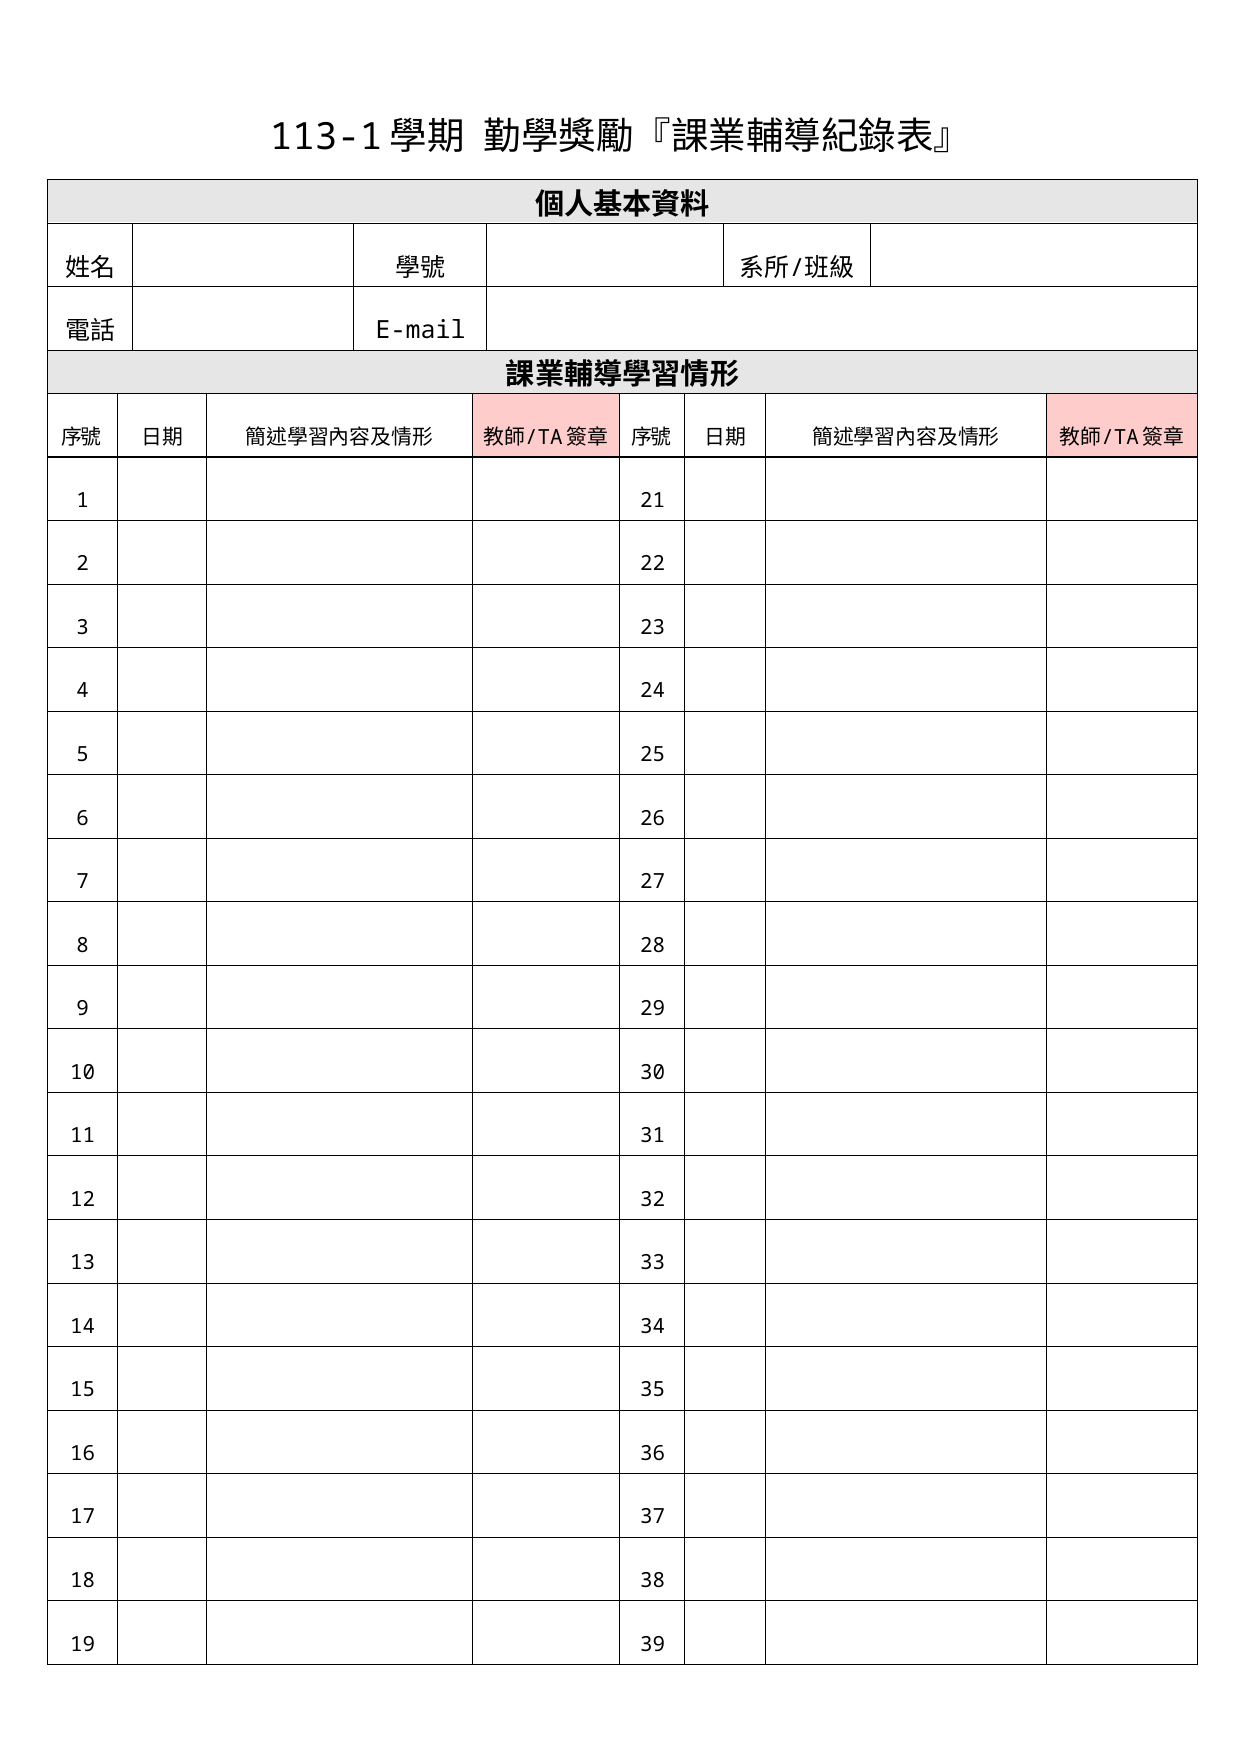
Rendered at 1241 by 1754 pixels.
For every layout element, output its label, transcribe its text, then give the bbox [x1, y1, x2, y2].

table_cell [207, 775, 472, 838]
table_cell [118, 1601, 206, 1664]
table_cell 18 [48, 1538, 117, 1600]
table_cell [207, 966, 472, 1028]
table_cell [1047, 1474, 1197, 1537]
table_cell [1047, 1093, 1197, 1155]
table_cell 教師/TA簽章 [473, 394, 619, 456]
table_cell [473, 1474, 619, 1537]
table_cell 系所/班級 [724, 224, 870, 286]
table_cell [685, 1411, 765, 1473]
table_cell 序號 [620, 394, 684, 456]
table_cell [118, 521, 206, 583]
table_cell [766, 585, 1046, 647]
table_cell [207, 521, 472, 583]
table_cell [207, 458, 472, 520]
table_cell 7 [48, 839, 117, 901]
table_cell 8 [48, 902, 117, 965]
table_cell 26 [620, 775, 684, 838]
table_cell 28 [620, 902, 684, 965]
table_cell [473, 648, 619, 711]
table_cell 32 [620, 1156, 684, 1219]
table_cell [1047, 839, 1197, 901]
table_cell 21 [620, 458, 684, 520]
table_cell [118, 648, 206, 711]
table_cell [766, 839, 1046, 901]
table_cell [685, 585, 765, 647]
table_cell 課業輔導學習情形 [48, 351, 1197, 393]
table_cell [473, 1601, 619, 1664]
table_cell [207, 648, 472, 711]
table_cell [118, 1474, 206, 1537]
table_cell [1047, 1347, 1197, 1409]
table_cell 學號 [354, 224, 486, 286]
table_cell [685, 775, 765, 838]
table_cell [473, 585, 619, 647]
table_cell 27 [620, 839, 684, 901]
table_cell [118, 775, 206, 838]
table_cell [473, 1220, 619, 1282]
table_cell [473, 966, 619, 1028]
table_cell [766, 1601, 1046, 1664]
table_cell [207, 1093, 472, 1155]
table_cell [1047, 1601, 1197, 1664]
table_cell [685, 839, 765, 901]
table_cell 11 [48, 1093, 117, 1155]
table_cell [473, 521, 619, 583]
table_cell 35 [620, 1347, 684, 1409]
table_cell [118, 1538, 206, 1600]
table_cell [207, 1156, 472, 1219]
table_cell [766, 648, 1046, 711]
table_cell [473, 1029, 619, 1092]
table_cell [766, 712, 1046, 774]
table_cell [207, 1411, 472, 1473]
table_cell 31 [620, 1093, 684, 1155]
table_cell 姓名 [48, 224, 132, 286]
table_cell [1047, 1411, 1197, 1473]
table_cell [118, 585, 206, 647]
table_cell [685, 966, 765, 1028]
table_cell [473, 1411, 619, 1473]
table_cell [207, 585, 472, 647]
table_cell [118, 1156, 206, 1219]
table_cell 17 [48, 1474, 117, 1537]
table_cell [1047, 1220, 1197, 1282]
table_cell [473, 1347, 619, 1409]
table_cell [118, 458, 206, 520]
table_cell [1047, 966, 1197, 1028]
table_cell [766, 902, 1046, 965]
table_cell [118, 966, 206, 1028]
table_cell [1047, 902, 1197, 965]
table_cell 10 [48, 1029, 117, 1092]
table_cell [766, 1029, 1046, 1092]
table_cell [685, 1347, 765, 1409]
table_cell [685, 648, 765, 711]
table_cell [1047, 1156, 1197, 1219]
table_cell 16 [48, 1411, 117, 1473]
table_cell 3 [48, 585, 117, 647]
table_cell [766, 1156, 1046, 1219]
table_cell [766, 1093, 1046, 1155]
table_cell 12 [48, 1156, 117, 1219]
table_cell [473, 458, 619, 520]
table_cell [766, 966, 1046, 1028]
table_cell 4 [48, 648, 117, 711]
table_cell [1047, 1538, 1197, 1600]
table_cell [207, 1601, 472, 1664]
table_cell [473, 712, 619, 774]
table_cell [1047, 585, 1197, 647]
table_cell 39 [620, 1601, 684, 1664]
table_cell 36 [620, 1411, 684, 1473]
table_cell [207, 1474, 472, 1537]
table_cell [1047, 648, 1197, 711]
table_cell 34 [620, 1284, 684, 1346]
table_cell [473, 775, 619, 838]
table_cell [118, 1029, 206, 1092]
table_cell 簡述學習內容及情形 [766, 394, 1046, 456]
table_cell [871, 224, 1197, 286]
table_cell 38 [620, 1538, 684, 1600]
table_cell [133, 287, 353, 349]
table_cell [487, 224, 723, 286]
table_cell [473, 902, 619, 965]
table_cell E-mail [354, 287, 486, 349]
table_cell 22 [620, 521, 684, 583]
table_cell [118, 1284, 206, 1346]
table_cell [207, 1538, 472, 1600]
table_cell 序號 [48, 394, 117, 456]
table_cell [118, 1093, 206, 1155]
table_cell 30 [620, 1029, 684, 1092]
table_header 個人基本資料 [48, 180, 1197, 222]
table_cell [766, 1347, 1046, 1409]
table_cell [207, 1220, 472, 1282]
table_cell 9 [48, 966, 117, 1028]
text 113-1學期 勤學獎勵『課業輔導紀錄表』 [59, 106, 1181, 160]
table_cell [207, 902, 472, 965]
table_cell 教師/TA簽章 [1047, 394, 1197, 456]
table_cell 24 [620, 648, 684, 711]
table_cell [766, 521, 1046, 583]
table_cell [473, 1284, 619, 1346]
table_cell [118, 902, 206, 965]
table_cell [766, 1220, 1046, 1282]
table_cell 14 [48, 1284, 117, 1346]
table_cell [473, 839, 619, 901]
table_cell [685, 458, 765, 520]
table_cell [1047, 458, 1197, 520]
table_cell 1 [48, 458, 117, 520]
table_cell [118, 1220, 206, 1282]
table_cell 日期 [685, 394, 765, 456]
table_cell 5 [48, 712, 117, 774]
table_cell [685, 1601, 765, 1664]
table_cell 2 [48, 521, 117, 583]
table_cell [685, 712, 765, 774]
table_cell [118, 1411, 206, 1473]
table_cell [766, 1474, 1046, 1537]
table_cell [1047, 712, 1197, 774]
table_cell 29 [620, 966, 684, 1028]
table_cell [685, 1029, 765, 1092]
table_cell [685, 1220, 765, 1282]
table_cell [207, 1347, 472, 1409]
table_cell [685, 1093, 765, 1155]
table_cell 6 [48, 775, 117, 838]
table_cell 37 [620, 1474, 684, 1537]
table_cell 簡述學習內容及情形 [207, 394, 472, 456]
table_cell [473, 1093, 619, 1155]
table_cell [766, 458, 1046, 520]
table_cell [1047, 1029, 1197, 1092]
table_cell 日期 [118, 394, 206, 456]
table_cell 25 [620, 712, 684, 774]
table_cell 電話 [48, 287, 132, 349]
table_cell [685, 1474, 765, 1537]
table_cell [685, 1156, 765, 1219]
table_cell [1047, 1284, 1197, 1346]
table_cell [685, 521, 765, 583]
table_cell [207, 1029, 472, 1092]
table_cell [207, 1284, 472, 1346]
table_cell [118, 712, 206, 774]
table_cell 13 [48, 1220, 117, 1282]
table_cell [487, 287, 1197, 349]
table_cell [118, 1347, 206, 1409]
table_cell [685, 1284, 765, 1346]
table_cell 15 [48, 1347, 117, 1409]
table_cell [207, 712, 472, 774]
table_cell 23 [620, 585, 684, 647]
table_cell [1047, 521, 1197, 583]
table_cell 19 [48, 1601, 117, 1664]
table_cell [133, 224, 353, 286]
table_cell 33 [620, 1220, 684, 1282]
table_cell [685, 902, 765, 965]
table_cell [766, 1284, 1046, 1346]
table_cell [766, 1411, 1046, 1473]
table_cell [473, 1156, 619, 1219]
table_cell [685, 1538, 765, 1600]
table_cell [118, 839, 206, 901]
table_cell [766, 1538, 1046, 1600]
table_cell [473, 1538, 619, 1600]
table_cell [1047, 775, 1197, 838]
table_cell [207, 839, 472, 901]
table_cell [766, 775, 1046, 838]
